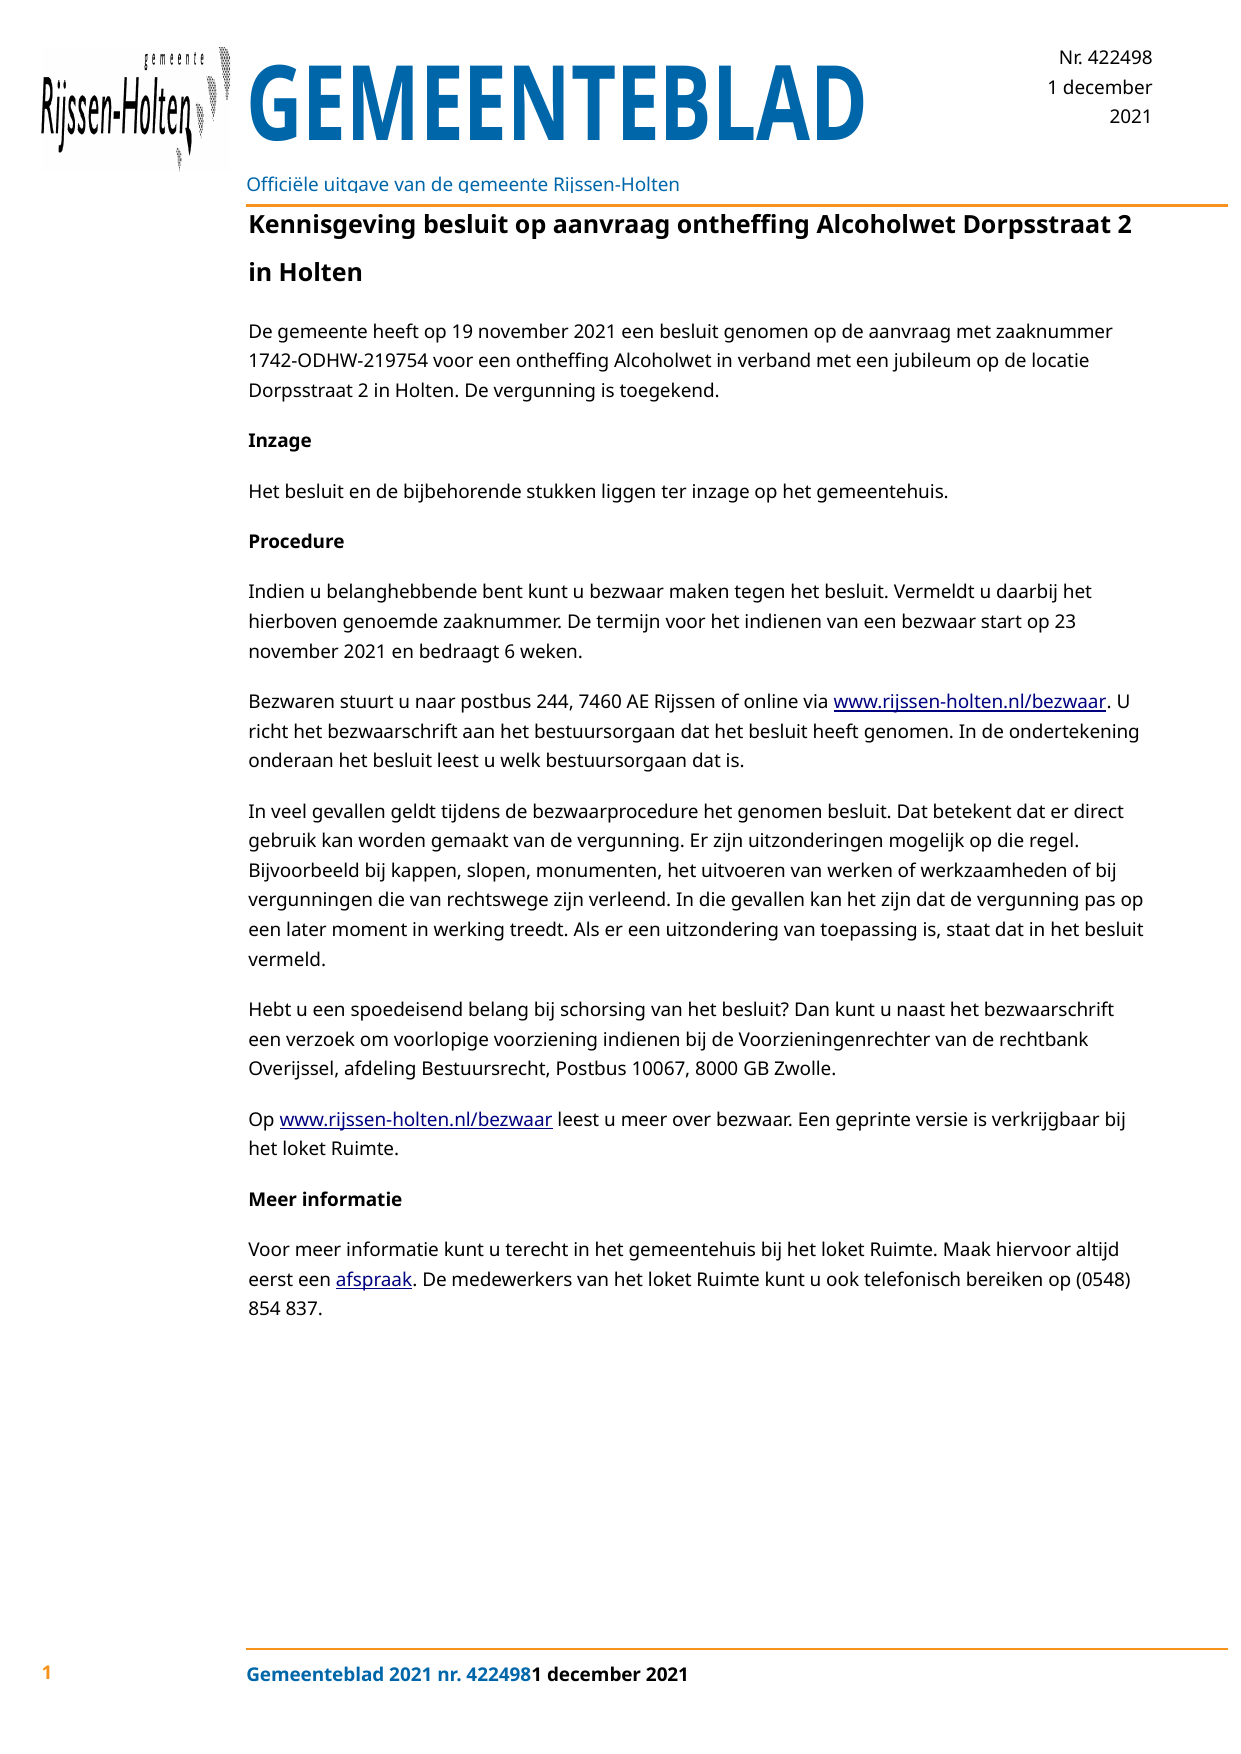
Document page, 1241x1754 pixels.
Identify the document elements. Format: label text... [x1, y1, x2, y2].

text Inzage [248, 427, 1152, 453]
text Voor meer informatie kunt u terecht in het gemeentehuis bij het loket Ruimte. Maak hiervoor altijd eerst een afspraak. De medewerkers van het loket Ruimte kunt u ook telefonisch bereiken op (0548) 854 837. [248, 1236, 1152, 1321]
text De gemeente heeft op 19 november 2021 een besluit genomen op de aanvraag met zaaknummer 1742-ODHW-219754 voor een ontheffing Alcoholwet in verband met een jubileum op de locatie Dorpsstraat 2 in Holten. De vergunning is toegekend. [248, 318, 1152, 403]
text Kennisgeving besluit op aanvraag ontheffing Alcoholwet Dorpsstraat 2 in Holten [248, 207, 1152, 288]
text Hebt u een spoedeisend belang bij schorsing van het besluit? Dan kunt u naast het bezwaarschrift een verzoek om voorlopige voorziening indienen bij de Voorzieningenrechter van de rechtbank Overijssel, afdeling Bestuursrecht, Postbus 10067, 8000 GB Zwolle. [248, 996, 1152, 1081]
text Bezwaren stuurt u naar postbus 244, 7460 AE Rijssen of online via www.rijssen-holten.nl/bezwaar. U richt het bezwaarschrift aan het bestuursorgaan dat het besluit heeft genomen. In de ondertekening onderaan het besluit leest u welk bestuursorgaan dat is. [248, 688, 1152, 773]
text Het besluit en de bijbehorende stukken liggen ter inzage op het gemeentehuis. [248, 478, 1152, 504]
text Procedure [248, 528, 1152, 554]
picture [41, 47, 231, 172]
text Indien u belanghebbende bent kunt u bezwaar maken tegen het besluit. Vermeldt u daarbij het hierboven genoemde zaaknummer. De termijn voor het indienen van een bezwaar start op 23 november 2021 en bedraagt 6 weken. [248, 579, 1152, 664]
text Op www.rijssen-holten.nl/bezwaar leest u meer over bezwaar. Een geprinte versie is verkrijgbaar bij het loket Ruimte. [248, 1106, 1152, 1161]
text In veel gevallen geldt tijdens de bezwaarprocedure het genomen besluit. Dat betekent dat er direct gebruik kan worden gemaakt van de vergunning. Er zijn uitzonderingen mogelijk op die regel. Bijvoorbeeld bij kappen, slopen, monumenten, het uitvoeren van werken of werkzaamheden of bij vergunningen die van rechtswege zijn verleend. In die gevallen kan het zijn dat de vergunning pas op een later moment in werking treedt. Als er een uitzondering van toepassing is, staat dat in het besluit vermeld. [248, 798, 1152, 972]
text Meer informatie [248, 1186, 1152, 1212]
